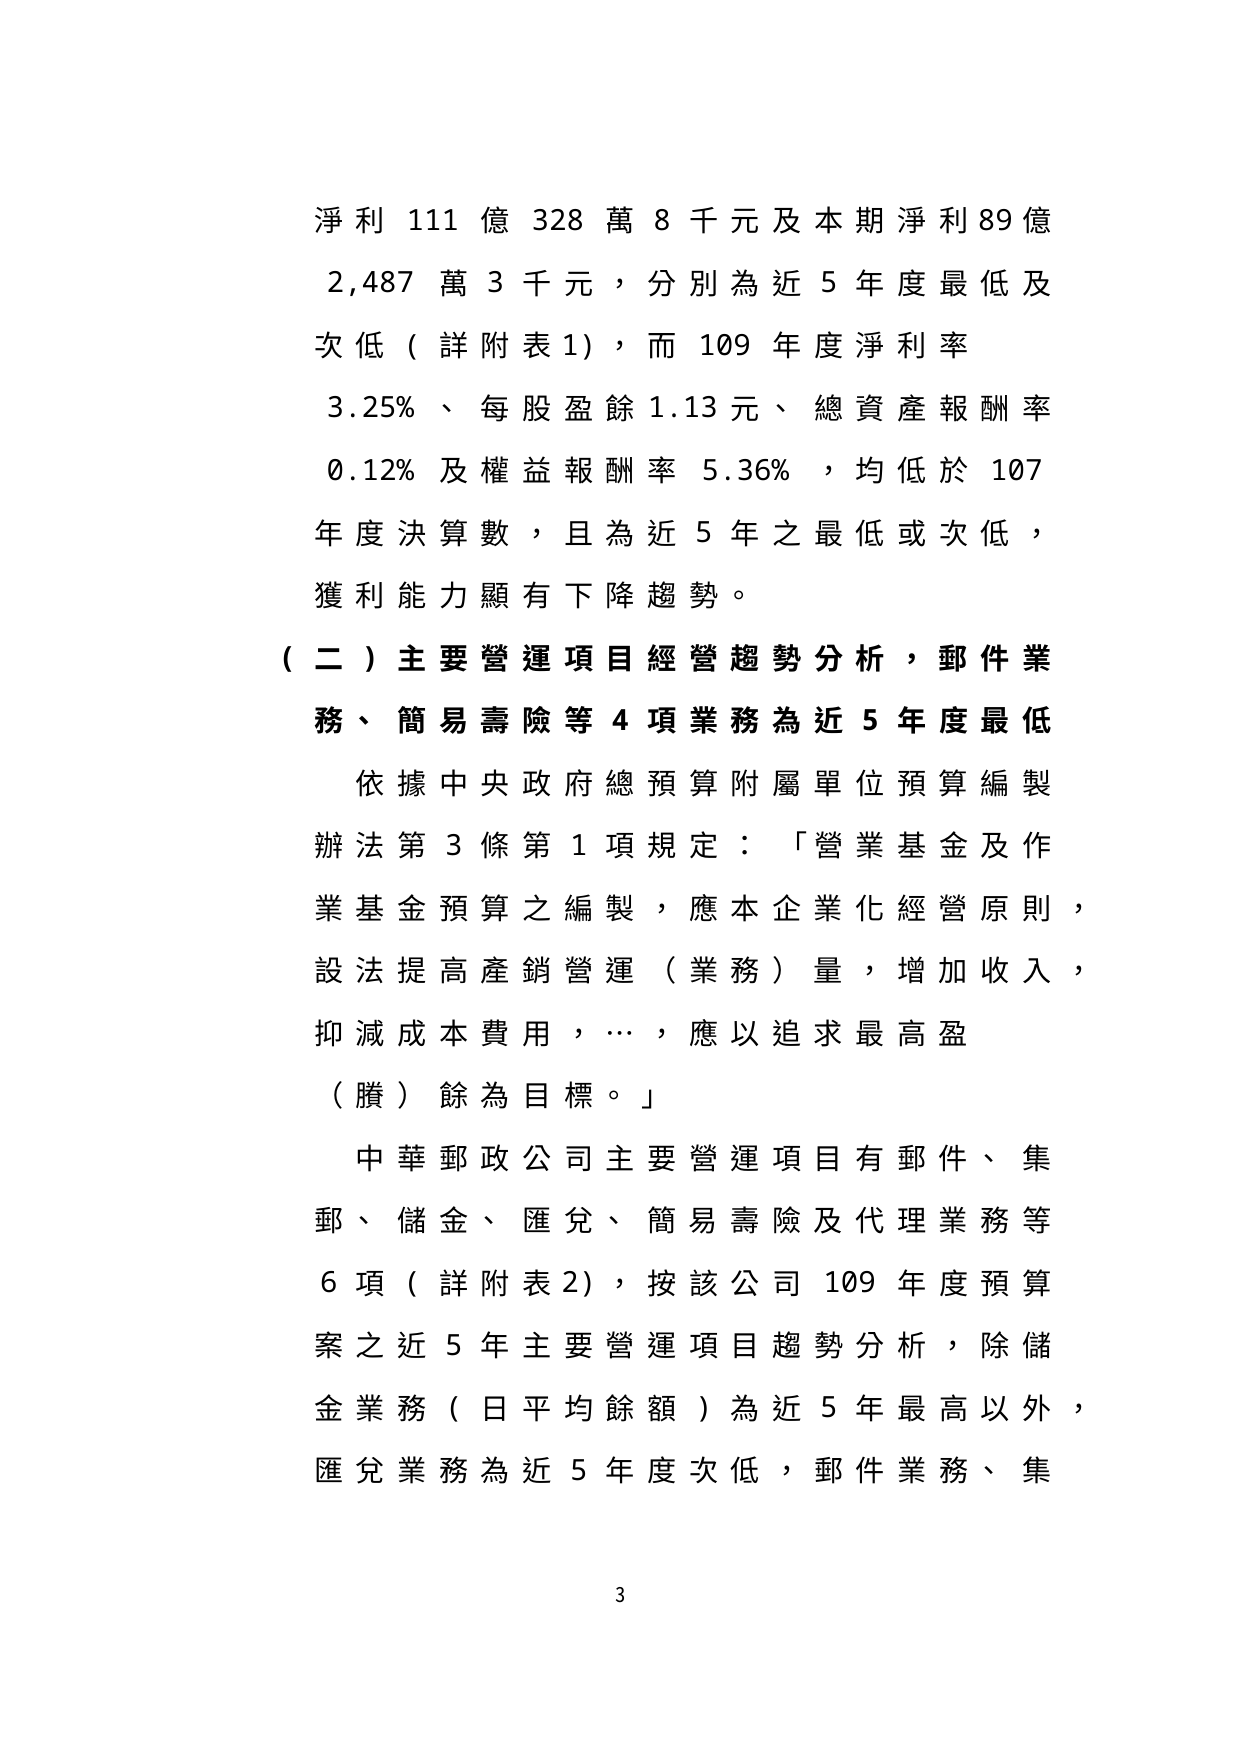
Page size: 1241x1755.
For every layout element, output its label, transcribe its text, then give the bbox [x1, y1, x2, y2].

text 淨利111億328萬8千元及本期淨利89億2,487萬3千元，分別為近5年度最低及次低(詳附表1)，而109年度淨利率3.25%、每股盈餘1.13元、總資產報酬率0.12%及權益報酬率5.36%，均低於107年度決算數，且為近5年之最低或次低，獲利能力顯有下降趨勢。 [271, 177, 1058, 615]
text 依據中央政府總預算附屬單位預算編製辦法第3條第1項規定：「營業基金及作業基金預算之編製，應本企業化經營原則，設法提高產銷營運（業務）量，增加收入，抑減成本費用，…，應以追求最高盈（賸）餘為目標。」 [271, 740, 1058, 1115]
text (二)主要營運項目經營趨勢分析，郵件業務、簡易壽險等4項業務為近5年度最低 [242, 615, 1058, 740]
text 中華郵政公司主要營運項目有郵件、集郵、儲金、匯兌、簡易壽險及代理業務等6項(詳附表2)，按該公司109年度預算案之近5年主要營運項目趨勢分析，除儲金業務(日平均餘額)為近5年最高以外，匯兌業務為近5年度次低，郵件業務、集郵業務、簡易壽險及代理業務4項業務均為近5年度最低。 [271, 1115, 1058, 1490]
